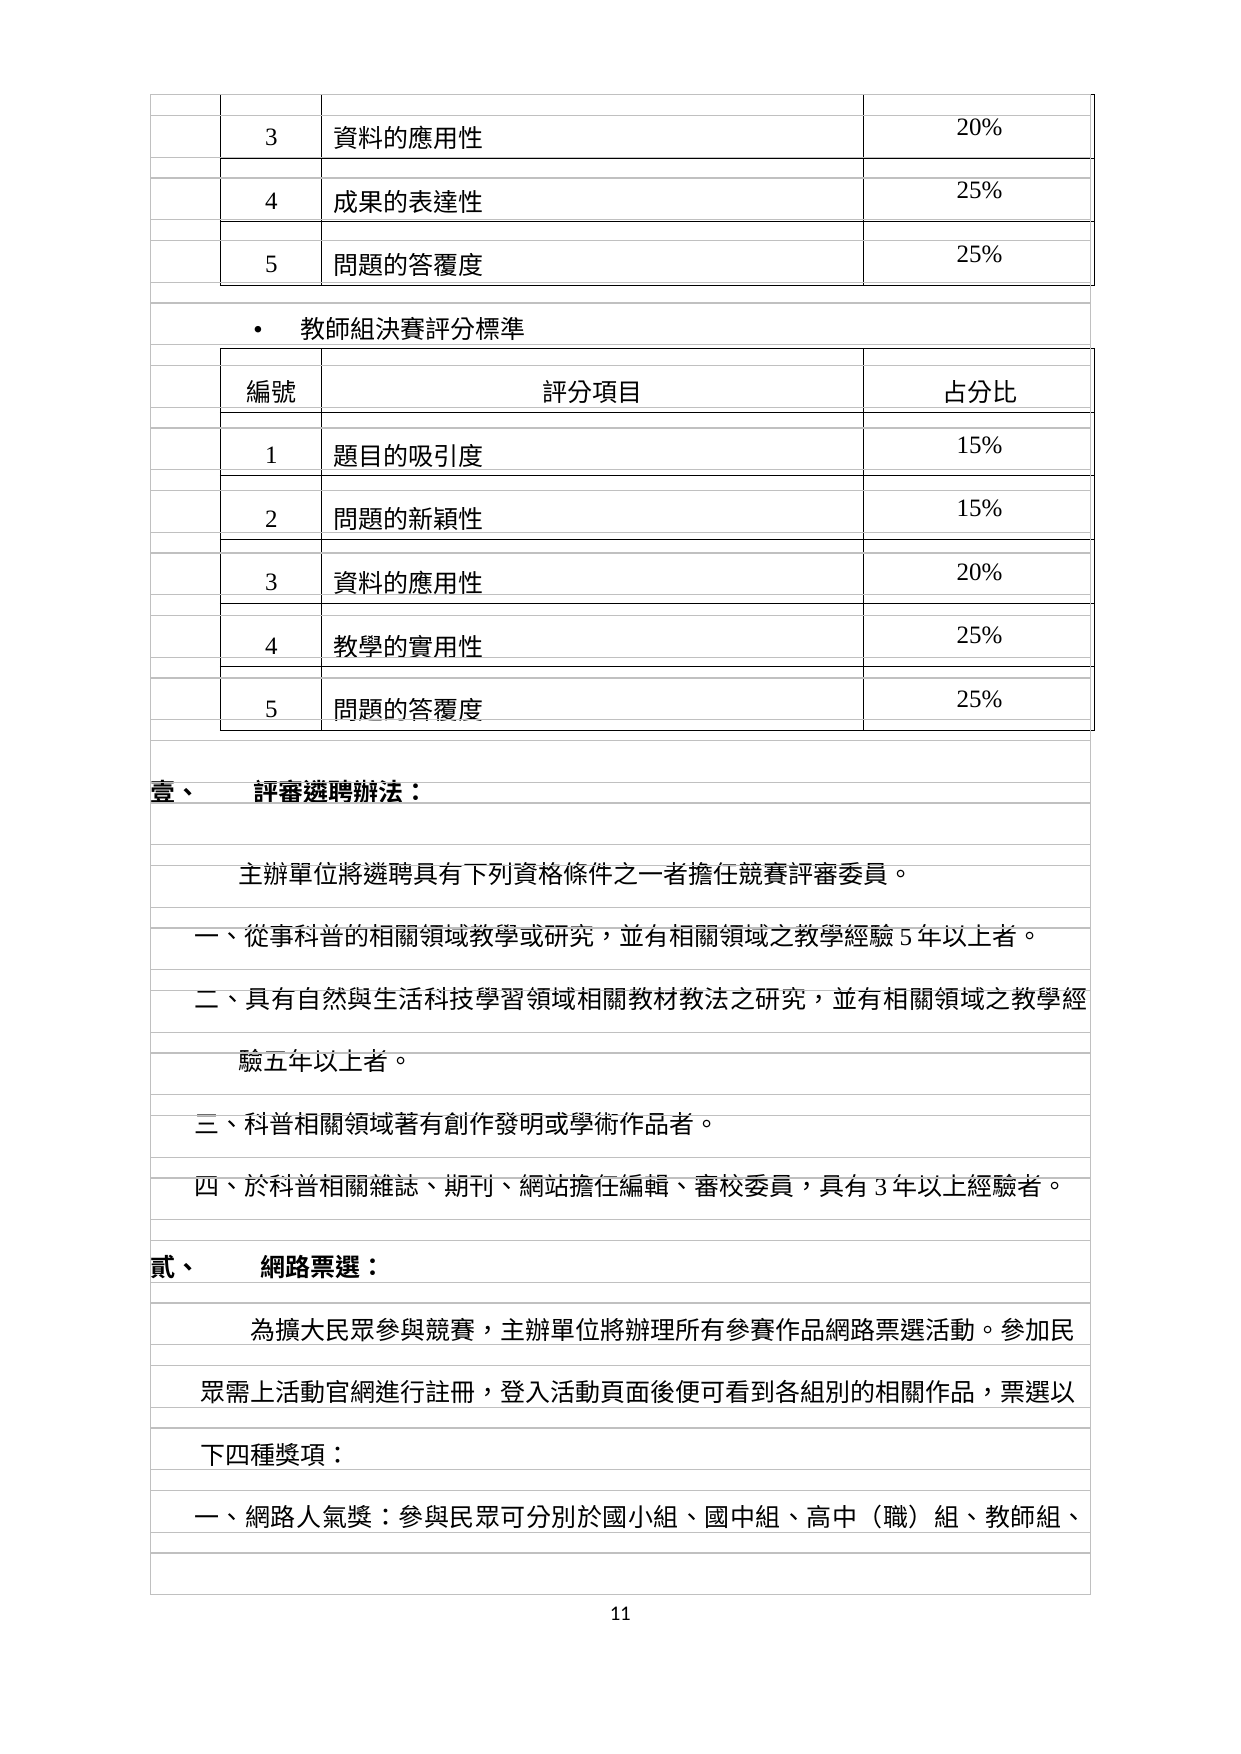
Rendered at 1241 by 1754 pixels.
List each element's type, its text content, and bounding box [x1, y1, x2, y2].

table_cell 20% [864, 116, 1090, 157]
list 評審遴聘辦法： [338, 783, 359, 802]
text 一、網路人氣獎：參與民眾可分別於國小組、國中組、高中（職）組、教師組、社會組、海洋科學組投下最佳人氣獎，參與民眾分別於各組別中最多投5件作品（每件作品僅限投一票），每組最高票的組別可獲選為最佳人氣獎獎品一份。 [194, 1533, 1090, 1537]
table_cell [864, 667, 1090, 677]
table_cell [221, 720, 321, 729]
table_cell [221, 658, 321, 666]
table_cell [864, 604, 1090, 615]
table_cell [221, 95, 321, 115]
table_cell 25% [864, 179, 1090, 219]
table_cell [864, 95, 1090, 115]
table_cell [864, 540, 1090, 552]
text 驗五年以上者。 [194, 1054, 1090, 1081]
text [194, 956, 1090, 969]
table_cell [221, 222, 321, 240]
table_cell [322, 476, 863, 490]
text [194, 1143, 1090, 1157]
text [194, 1158, 1090, 1177]
list 教師組決賽評分標準 [200, 304, 1090, 344]
list 評審遴聘辦法： [272, 783, 295, 802]
table_cell 1 [221, 429, 321, 469]
table_cell [864, 159, 1090, 177]
text 為擴大民眾參與競賽，主辦單位將辦理所有參賽作品網路票選活動。參加民 [200, 1304, 1090, 1344]
table_cell [864, 595, 1090, 602]
table_cell 4 [221, 616, 321, 657]
table_cell 問題的答覆度 [322, 720, 863, 729]
table_cell 25% [864, 616, 1090, 657]
table_cell [864, 222, 1090, 240]
text [194, 1095, 1090, 1115]
table_cell [864, 720, 1090, 729]
table_cell 25% [864, 241, 1090, 282]
table_cell 問題的答覆度 [322, 667, 863, 677]
table_cell 問題的答覆度 [322, 679, 863, 719]
table_cell 題目的吸引度 [322, 429, 863, 469]
table_cell 3 [221, 554, 321, 594]
table_cell [864, 658, 1090, 666]
table_cell [221, 540, 321, 552]
table_cell [221, 476, 321, 490]
table_cell 成果的表達性 [322, 179, 863, 219]
text 一、網路人氣獎：參與民眾可分別於國小組、國中組、高中（職）組、教師組、社會組、海洋科學組投下最佳人氣獎，參與民眾分別於各組別中最多投5件作品（每件作品僅限投一票），每組最高票的組別可獲選為最佳人氣獎獎品一份。 [194, 1491, 1090, 1532]
list 網路票選： [151, 1241, 1090, 1282]
table_cell [322, 222, 863, 240]
table_cell 問題的新穎性 [322, 491, 863, 532]
table_cell 20% [864, 554, 1090, 594]
table_header 編號 [221, 366, 321, 407]
text [194, 1081, 1090, 1094]
text 三、科普相關領域著有創作發明或學術作品者。 [194, 1116, 1090, 1143]
list 評審遴聘辦法： [323, 783, 335, 802]
text [194, 908, 1090, 927]
table_cell [221, 595, 321, 602]
table_header [864, 349, 1090, 365]
text 眾需上活動官網進行註冊，登入活動頁面後便可看到各組別的相關作品，票選以 [200, 1366, 1090, 1407]
text [194, 970, 1090, 990]
table_cell [221, 604, 321, 615]
table_cell 5 [221, 241, 321, 282]
table_cell [221, 533, 321, 539]
text [194, 893, 1090, 907]
table_cell [864, 533, 1090, 539]
table_cell 15% [864, 491, 1090, 532]
table_cell [221, 667, 321, 677]
table_cell [322, 540, 863, 552]
table_cell [322, 658, 863, 666]
table_cell 4 [221, 179, 321, 219]
table_cell [322, 413, 863, 427]
table_cell [322, 604, 863, 615]
table_cell [322, 595, 863, 602]
list 評審遴聘辦法： [151, 749, 1090, 782]
text [200, 1345, 1090, 1365]
list [200, 286, 1090, 302]
table_cell 3 [221, 116, 321, 157]
text [200, 1408, 1090, 1427]
list 評審遴聘辦法： [392, 783, 1090, 802]
text 四、於科普相關雜誌、期刊、網站擔任編輯、審校委員，具有3年以上經驗者。 [194, 1179, 1090, 1206]
table_header [864, 408, 1090, 412]
list [151, 1283, 1090, 1287]
list 評審遴聘辦法： [375, 783, 392, 802]
text [233, 831, 1090, 844]
table_cell 25% [864, 679, 1090, 719]
text [233, 845, 1090, 865]
table_cell [864, 476, 1090, 490]
table_header 占分比 [864, 366, 1090, 407]
table_cell [322, 159, 863, 177]
table_cell [864, 413, 1090, 427]
text 主辦單位將遴聘具有下列資格條件之一者擔任競賽評審委員。 [233, 866, 1090, 893]
table_cell [221, 413, 321, 427]
table_cell [322, 470, 863, 475]
list [151, 1224, 1090, 1240]
table_cell 2 [221, 491, 321, 532]
table_cell 問題的答覆度 [387, 704, 404, 719]
table_cell [221, 470, 321, 475]
text [200, 1470, 1090, 1474]
text 一、從事科普的相關領域教學或研究，並有相關領域之教學經驗5年以上者。 [194, 929, 1090, 956]
list 評審遴聘辦法： [151, 804, 1090, 812]
text [194, 1033, 1090, 1052]
list 評審遴聘辦法： [297, 783, 315, 802]
table_cell 問題的答覆度 [322, 241, 863, 282]
list 評審遴聘辦法： [151, 783, 269, 802]
text 下四種獎項： [200, 1429, 1090, 1469]
table_cell 資料的應用性 [322, 554, 863, 594]
table_cell 資料的應用性 [322, 116, 863, 157]
table_header [322, 408, 863, 412]
table_header 評分項目 [322, 366, 863, 407]
table_cell [322, 533, 863, 539]
text 一、網路人氣獎：參與民眾可分別於國小組、國中組、高中（職）組、教師組、社會組、海洋科學組投下最佳人氣獎，參與民眾分別於各組別中最多投5件作品（每件作品僅限投一票），每組最高票的組別可獲選為最佳人氣獎獎品一份。 [194, 1474, 1090, 1490]
table_cell [221, 159, 321, 177]
table_header [221, 408, 321, 412]
table_cell [864, 470, 1090, 475]
table_cell 15% [864, 429, 1090, 469]
table_cell 教學的實用性 [322, 616, 863, 657]
table_cell 5 [221, 679, 321, 719]
text [200, 1287, 1090, 1302]
table_header [322, 349, 863, 365]
text 二、具有自然與生活科技學習領域相關教材教法之研究，並有相關領域之教學經 [194, 991, 1090, 1032]
table_cell [322, 95, 863, 115]
table_header [221, 349, 321, 365]
